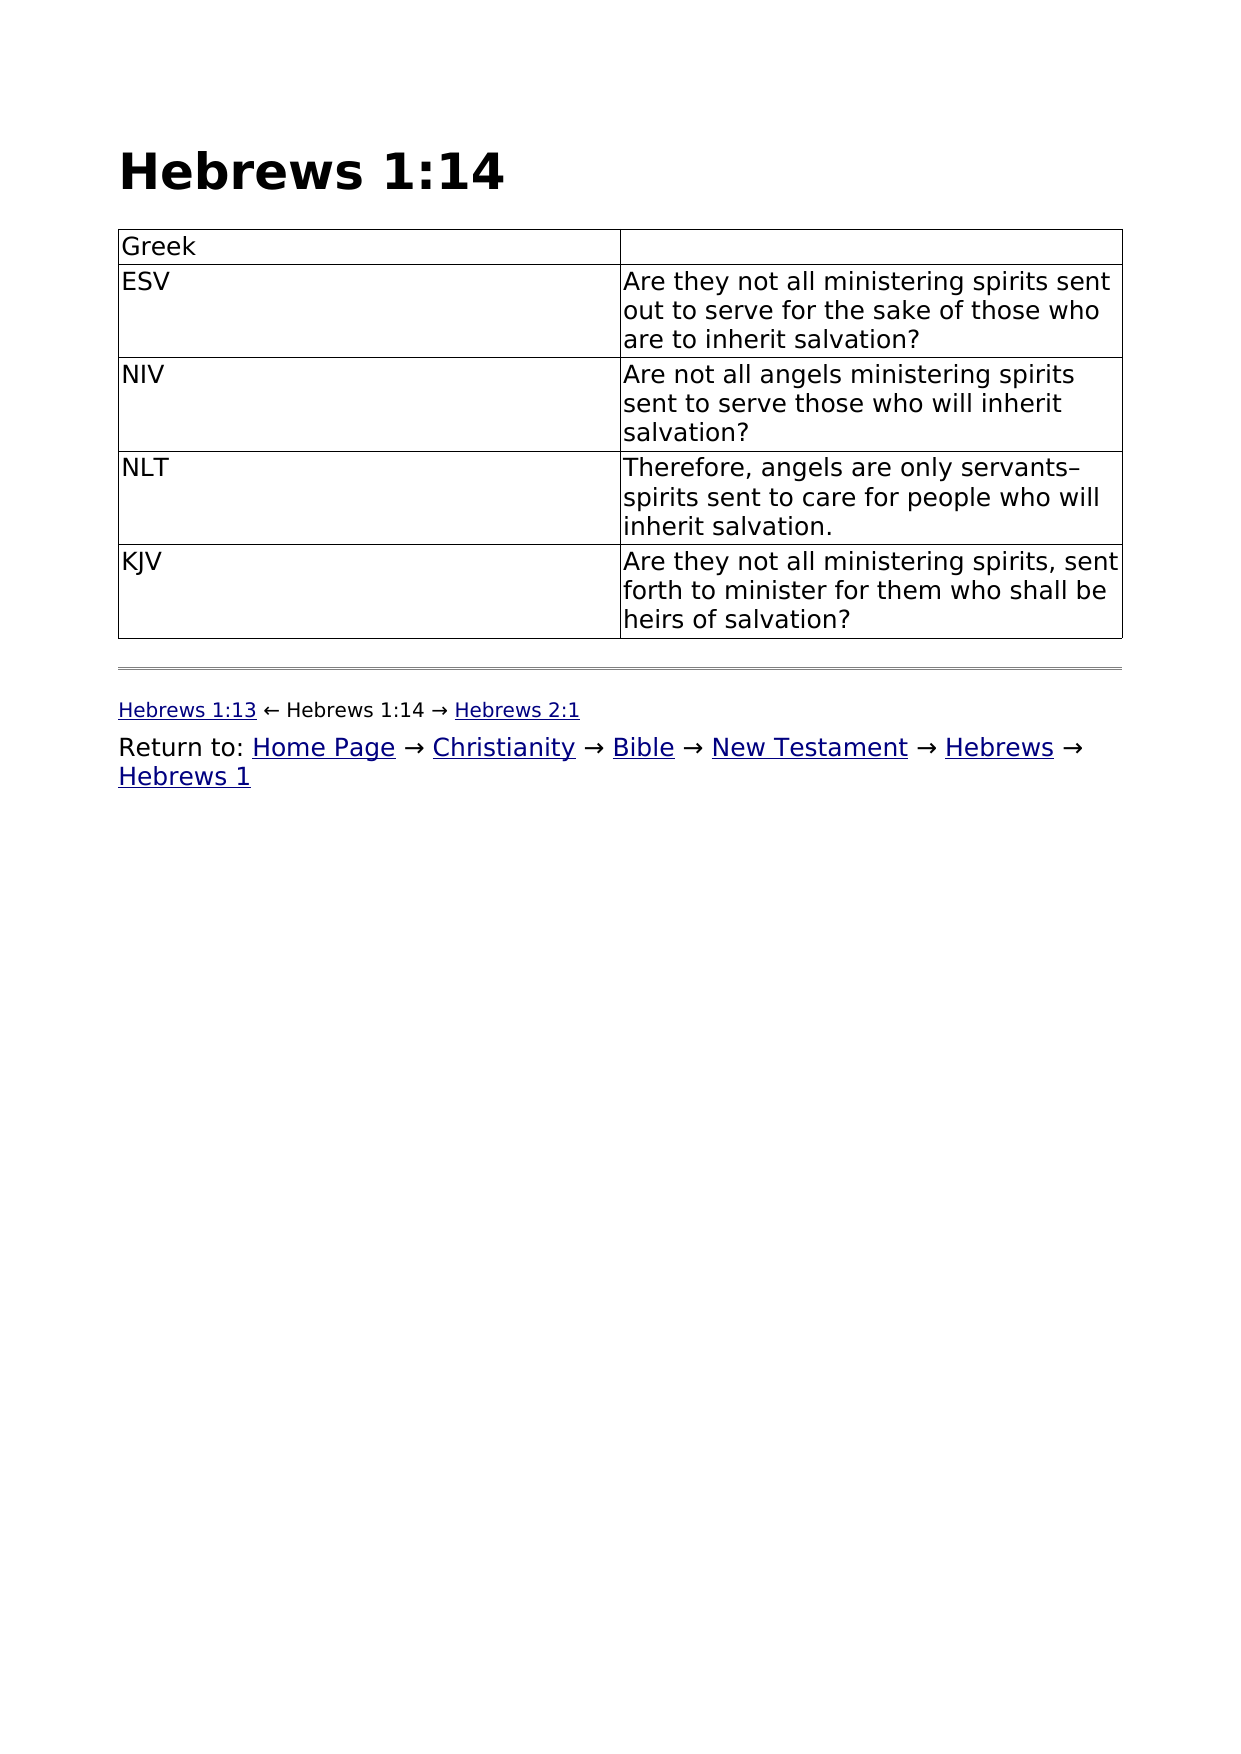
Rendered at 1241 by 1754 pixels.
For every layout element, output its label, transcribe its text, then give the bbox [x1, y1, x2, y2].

table_cell ESV [119, 265, 620, 357]
table_header Greek [119, 230, 620, 264]
table_cell Are they not all ministering spirits, sent forth to minister for them who shall be heirs of salvation? [621, 545, 1122, 637]
table_cell Are they not all ministering spirits sent out to serve for the sake of those who are to inherit salvation? [621, 265, 1122, 357]
table_cell NLT [119, 452, 620, 544]
table_header [621, 230, 1122, 264]
table_cell Therefore, angels are only servants– spirits sent to care for people who will inherit salvation. [621, 452, 1122, 544]
table_cell Are not all angels ministering spirits sent to serve those who will inherit salvation? [621, 358, 1122, 451]
table_cell NIV [119, 358, 620, 451]
text Return to: Home Page → Christianity → Bible → New Testament → Hebrews → Hebrews 1 [118, 733, 1122, 791]
subtitle Hebrews 1:14 [118, 143, 1122, 201]
text Hebrews 1:13 ← Hebrews 1:14 → Hebrews 2:1 [118, 699, 1122, 733]
table_cell KJV [119, 545, 620, 637]
